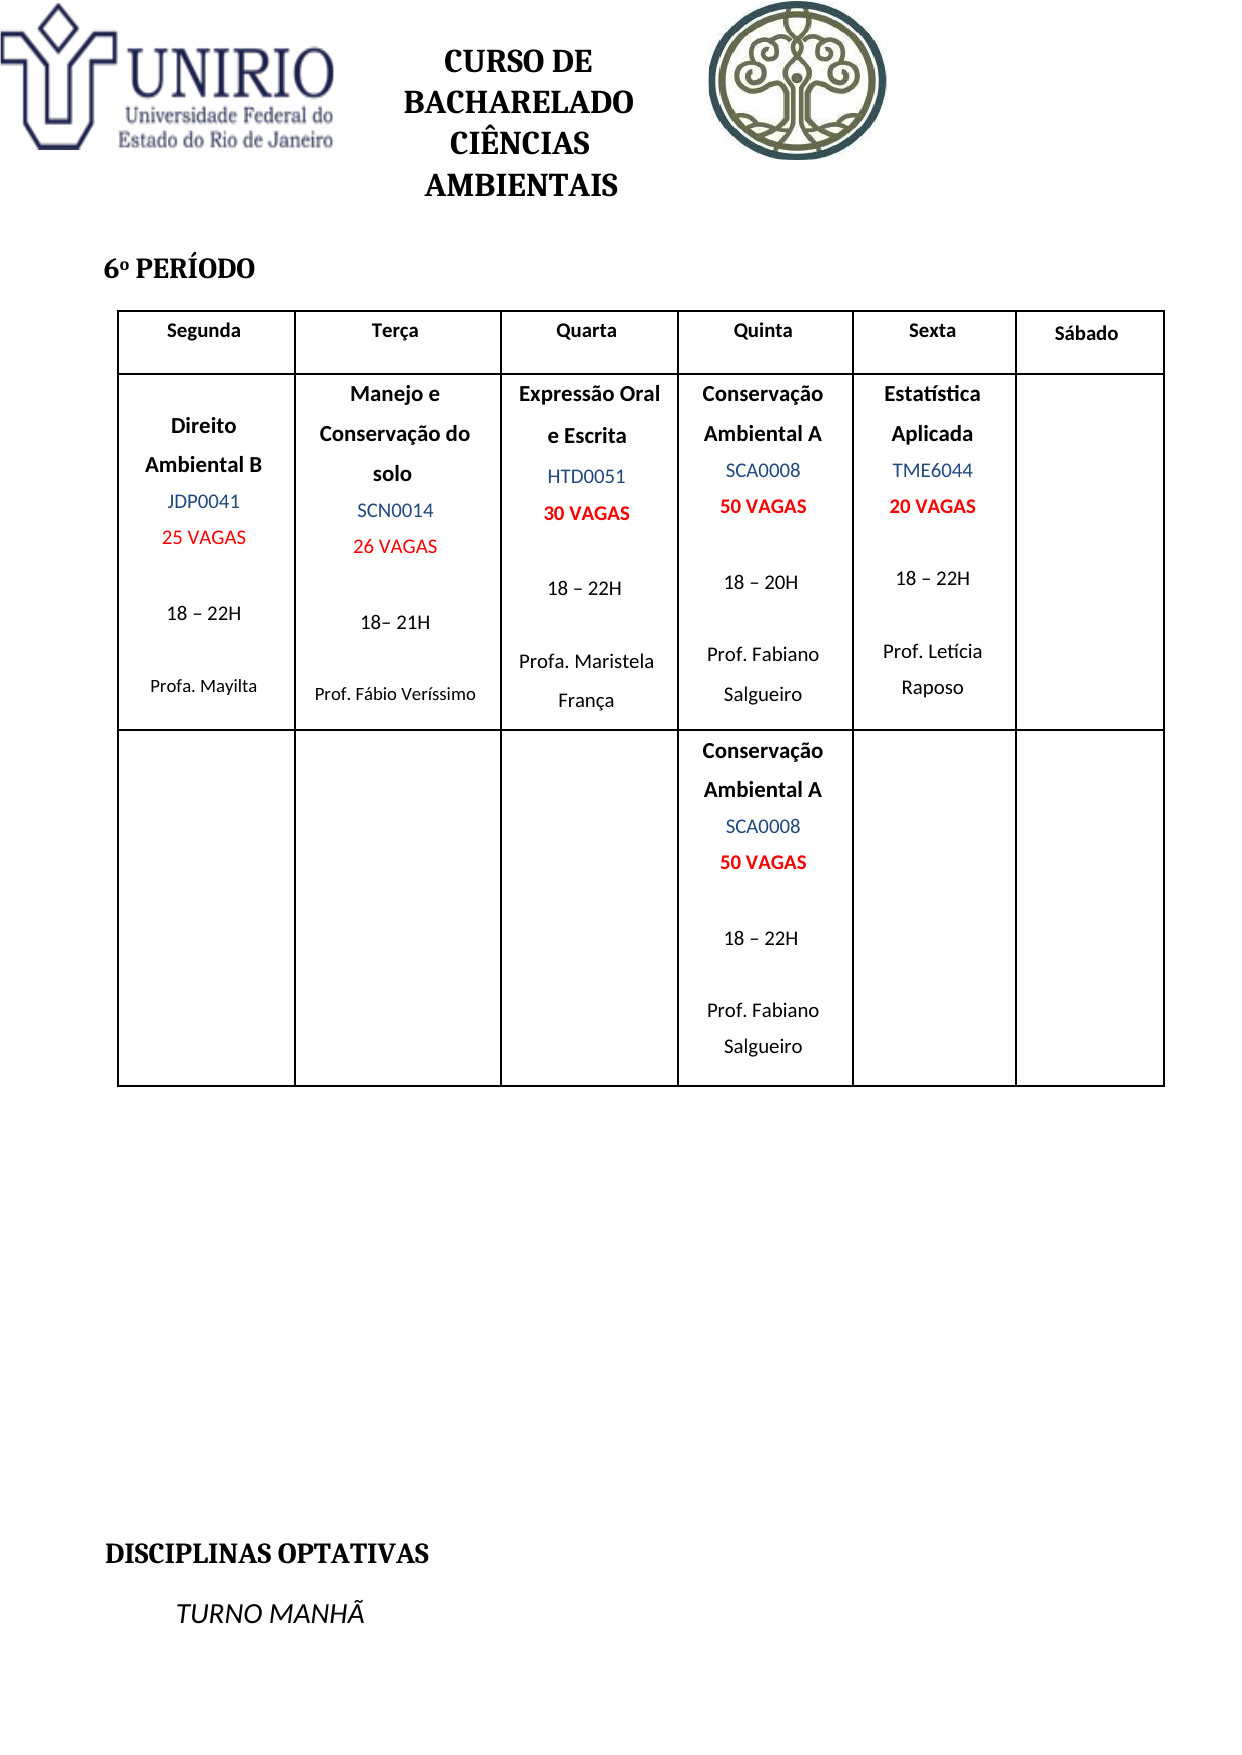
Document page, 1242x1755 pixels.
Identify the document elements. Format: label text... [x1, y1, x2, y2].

subtitle DISCIPLINAS OPTATIVAS [105, 1537, 869, 1571]
table_cell Manejo e Conservação do solo SCN0014 26 VAGAS 18– 21H Prof. Fábio Veríssimo [296, 375, 500, 729]
table_header Segunda [119, 312, 294, 372]
table_cell Conservação Ambiental A SCA0008 50 VAGAS 18 – 20H Prof. Fabiano Salgueiro [679, 375, 852, 729]
table_header Terça [296, 312, 500, 372]
text TURNO MANHÃ [176, 1595, 869, 1631]
table_cell [854, 731, 1015, 1085]
table_header Sexta [854, 312, 1015, 372]
table_cell [119, 731, 294, 1085]
table_cell Conservação Ambiental A SCA0008 50 VAGAS 18 – 22H Prof. Fabiano Salgueiro [679, 731, 852, 1085]
table_header Sábado [1017, 312, 1163, 372]
table_cell [1017, 375, 1163, 729]
table_cell [502, 731, 677, 1085]
text 6o PERÍODO [104, 251, 869, 286]
table_header Quarta [502, 312, 677, 372]
table_cell Expressão Oral e Escrita HTD0051 30 VAGAS 18 – 22H Profa. Maristela França [502, 375, 677, 729]
table_cell [296, 731, 500, 1085]
table_cell Estatística Aplicada TME6044 20 VAGAS 18 – 22H Prof. Letícia Raposo [854, 375, 1015, 729]
table_cell [1017, 731, 1163, 1085]
table_header Quinta [679, 312, 852, 372]
table_cell Direito Ambiental B JDP0041 25 VAGAS 18 – 22H Profa. Mayilta [119, 375, 294, 729]
